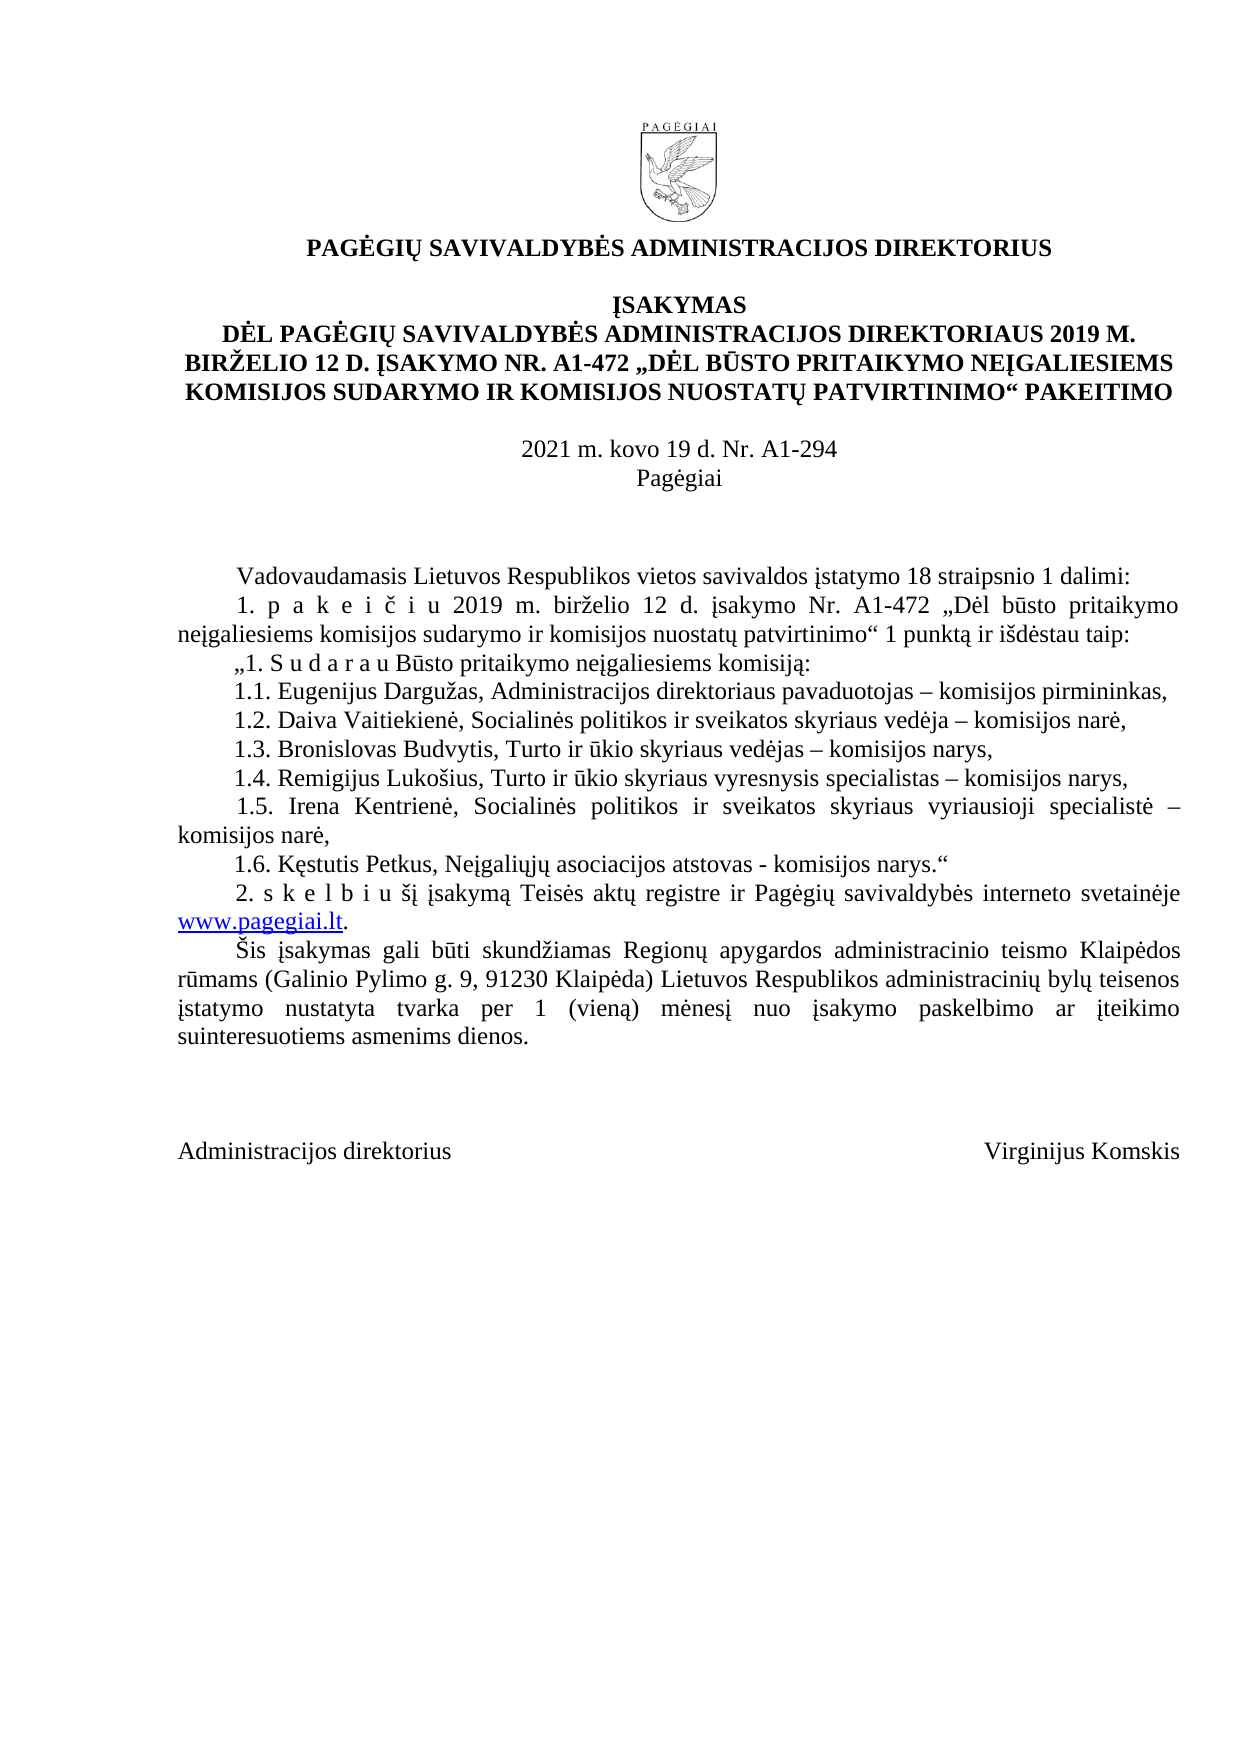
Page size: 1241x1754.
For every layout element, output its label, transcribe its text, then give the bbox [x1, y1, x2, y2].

text 1.2. Daiva Vaitiekienė, Socialinės politikos ir sveikatos skyriaus vedėja – komisijos narė, [233, 705, 1181, 734]
text dėl PAGĖGIŲ SAVIVALDYBĖS ADMINISTRACIJOS DIREKTORIAUS 2019 M. BIRŽELIO 12 D. ĮSAKYMO NR. A1-472 „DĖL BŪSTO PRITAIKYMO NEĮGALIESIEMS KOMISIJOS SUDARYMO IR KOMISIJOS NUOSTATŲ PATVIRTINIMO“ PAKEITIMO [177, 319, 1181, 406]
text 1.5. Irena Kentrienė, Socialinės politikos ir sveikatos skyriaus vyriausioji specialistė – komisijos narė, [177, 791, 1181, 849]
text „1. S u d a r a u Būsto pritaikymo neįgaliesiems komisiją: [177, 648, 1181, 676]
text 2. s k e l b i u šį įsakymą Teisės aktų registre ir Pagėgių savivaldybės interneto svetainėje www.pagegiai.lt. [177, 878, 1181, 935]
text 1.4. Remigijus Lukošius, Turto ir ūkio skyriaus vyresnysis specialistas – komisijos narys, [233, 763, 1181, 791]
text Vadovaudamasis Lietuvos Respublikos vietos savivaldos įstatymo 18 straipsnio 1 dalimi: [177, 561, 1181, 590]
text Šis įsakymas gali būti skundžiamas Regionų apygardos administracinio teismo Klaipėdos rūmams (Galinio Pylimo g. 9, 91230 Klaipėda) Lietuvos Respublikos administracinių bylų teisenos įstatymo nustatyta tvarka per 1 (vieną) mėnesį nuo įsakymo paskelbimo ar įteikimo suinteresuotiems asmenims dienos. [177, 935, 1181, 1050]
text Pagėgiai [177, 463, 1181, 492]
text Administracijos direktorius Virginijus Komskis [177, 1136, 1181, 1165]
text įsakymas [177, 291, 1181, 319]
text 1.6. Kęstutis Petkus, Neįgaliųjų asociacijos atstovas - komisijos narys.“ [233, 849, 1181, 878]
text 1. p a k e i č i u 2019 m. birželio 12 d. įsakymo Nr. A1-472 „Dėl būsto pritaikymo neįgaliesiems komisijos sudarymo ir komisijos nuostatų patvirtinimo“ 1 punktą ir išdėstau taip: [177, 590, 1181, 648]
text Pagėgių savivaldybės administracijos direktorius [177, 233, 1181, 262]
text 1.1. Eugenijus Dargužas, Administracijos direktoriaus pavaduotojas – komisijos pirmininkas, [233, 676, 1181, 705]
text 1.3. Bronislovas Budvytis, Turto ir ūkio skyriaus vedėjas – komisijos narys, [233, 734, 1181, 763]
text 2021 m. kovo 19 d. Nr. A1-294 [177, 434, 1181, 463]
